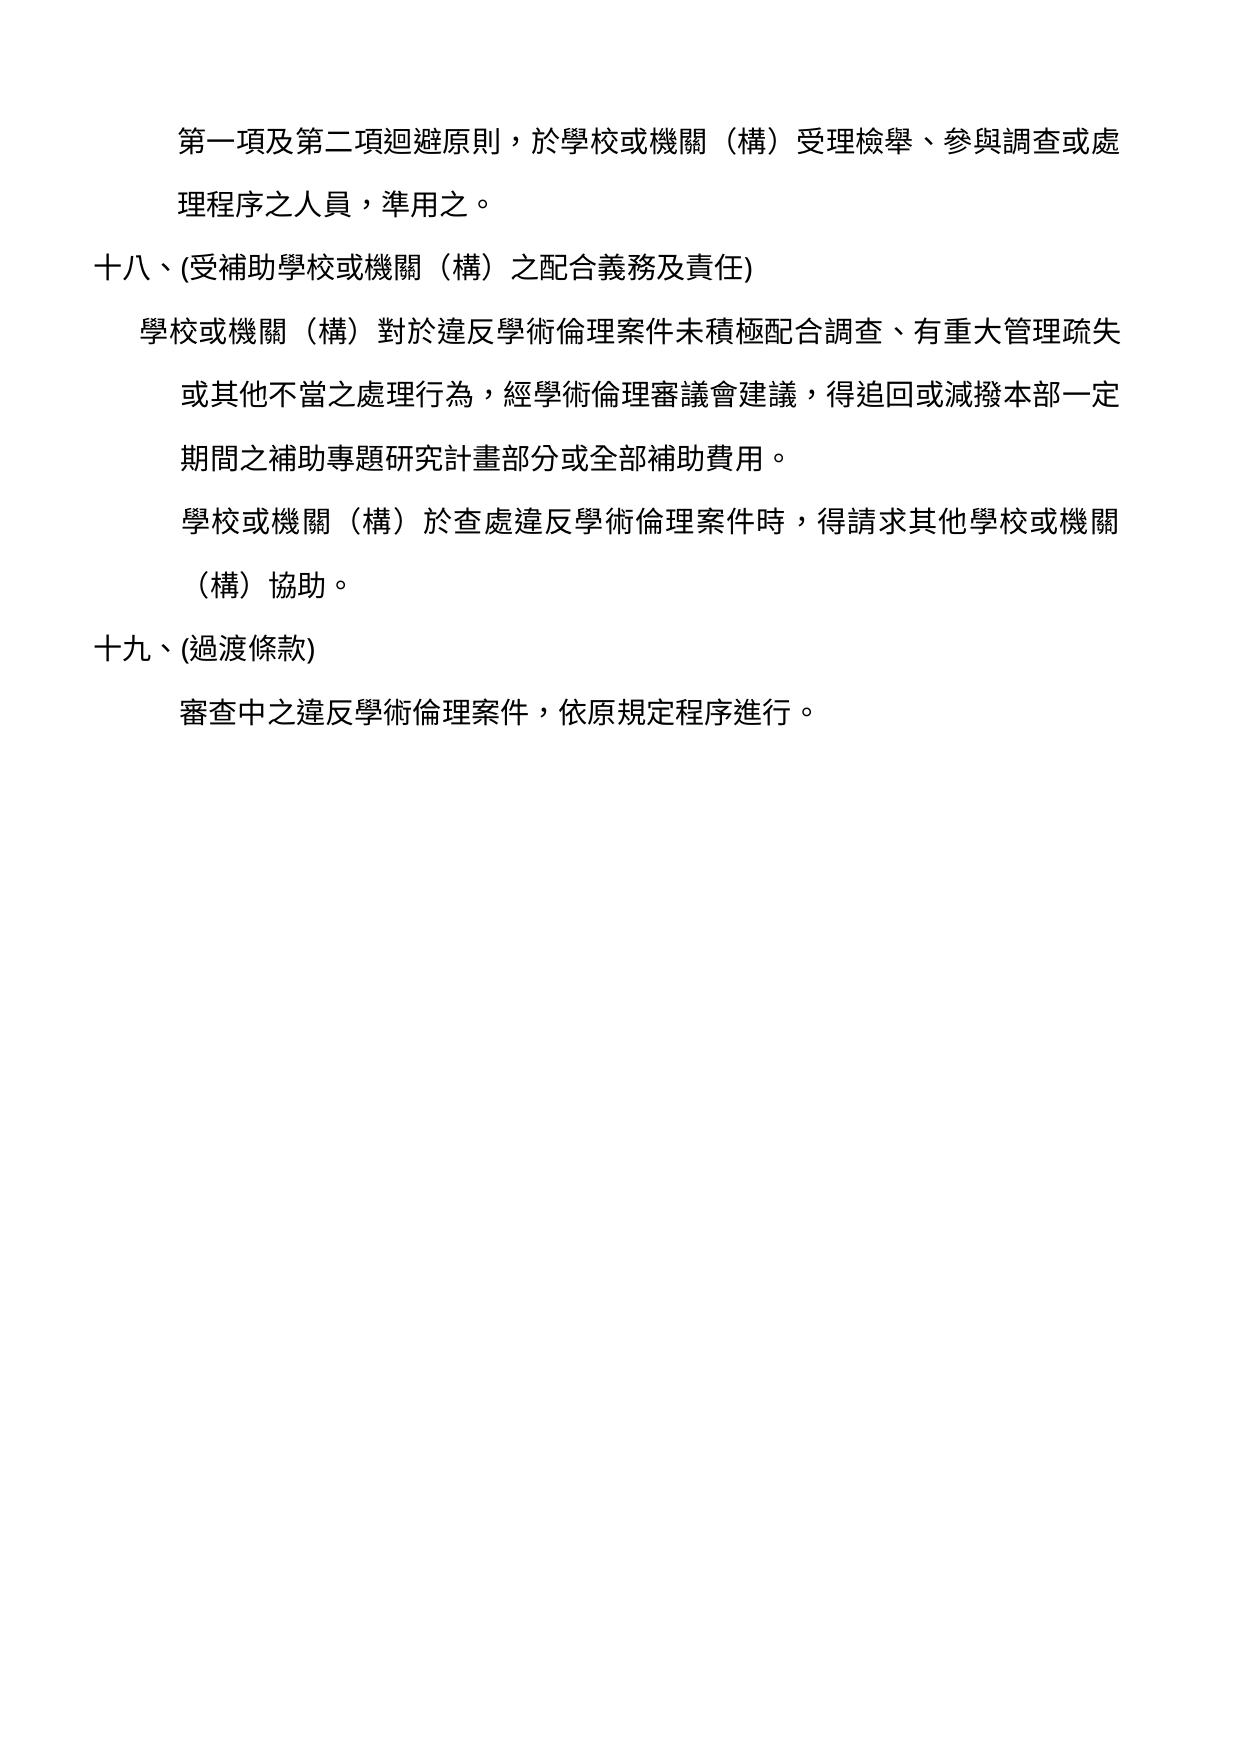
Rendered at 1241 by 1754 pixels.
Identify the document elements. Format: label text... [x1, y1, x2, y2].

text 十八、(受補助學校或機關（構）之配合義務及責任) [93, 245, 1122, 287]
text 學校或機關（構）對於違反學術倫理案件未積極配合調查、有重大管理疏失或其他不當之處理行為，經學術倫理審議會建議，得追回或減撥本部一定期間之補助專題研究計畫部分或全部補助費用。 [81, 308, 1122, 478]
text 十九、(過渡條款) [93, 626, 1122, 668]
text 第一項及第二項迴避原則，於學校或機關（構）受理檢舉、參與調查或處理程序之人員，準用之。 [177, 118, 1122, 224]
text 學校或機關（構）於查處違反學術倫理案件時，得請求其他學校或機關（構）協助。 [181, 499, 1122, 604]
text 審查中之違反學術倫理案件，依原規定程序進行。 [179, 689, 1122, 732]
